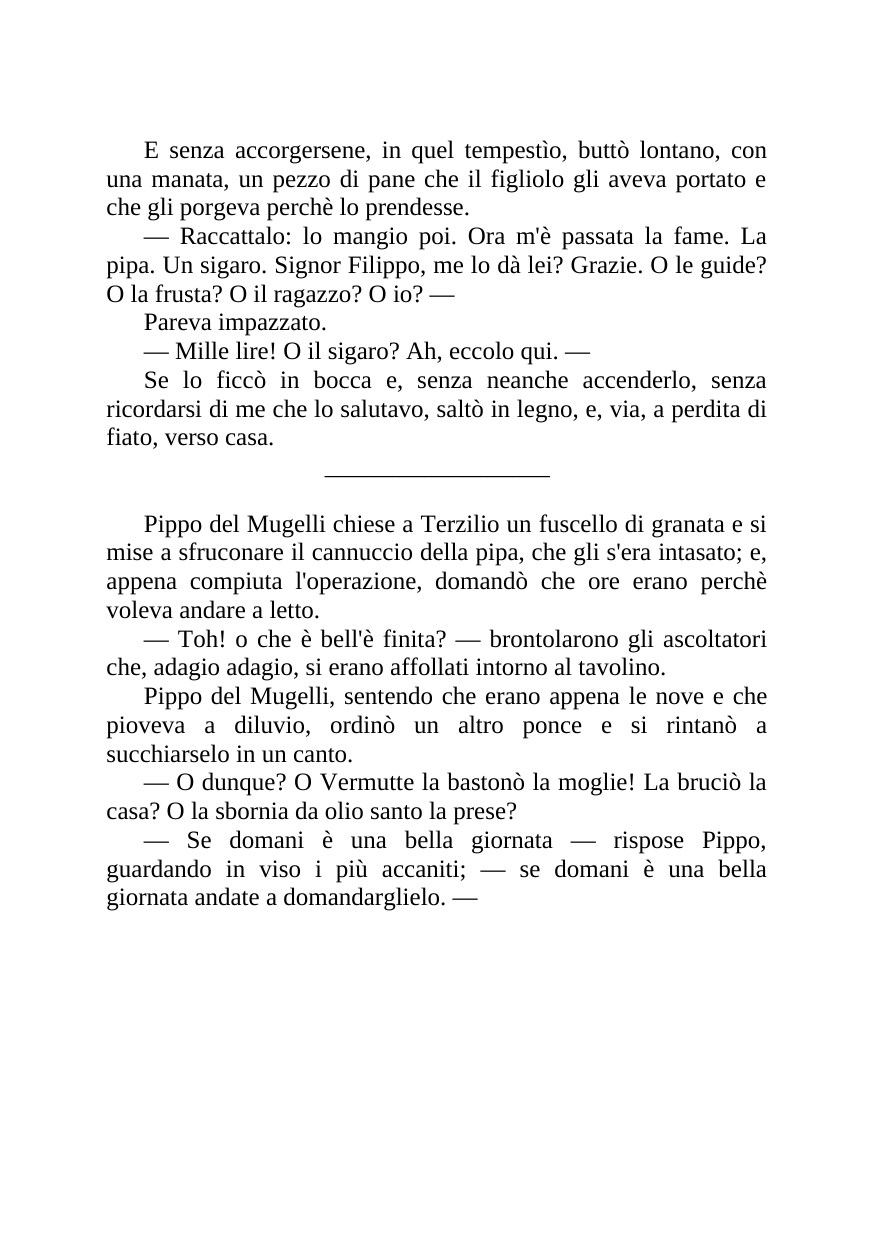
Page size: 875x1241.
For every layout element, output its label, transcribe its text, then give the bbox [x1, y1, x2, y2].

text — O dunque? O Vermutte la bastonò la moglie! La bruciò la casa? O la sbornia da olio santo la prese? [106, 767, 768, 825]
text — Mille lire! O il sigaro? Ah, eccolo qui. — [106, 336, 768, 365]
text E senza accorgersene, in quel tempestìo, buttò lontano, con una manata, un pezzo di pane che il figliolo gli aveva portato e che gli porgeva perchè lo prendesse. [106, 135, 768, 221]
text Pareva impazzato. [106, 307, 768, 336]
text Se lo ficcò in bocca e, senza neanche accenderlo, senza ricordarsi di me che lo salutavo, saltò in legno, e, via, a perdita di fiato, verso casa. [106, 365, 768, 451]
text Pippo del Mugelli, sentendo che erano appena le nove e che pioveva a diluvio, ordinò un altro ponce e si rintanò a succhiarselo in un canto. [106, 681, 768, 767]
text — Toh! o che è bell'è finita? — brontolarono gli ascoltatori che, adagio adagio, si erano affollati intorno al tavolino. [106, 624, 768, 681]
text Pippo del Mugelli chiese a Terzilio un fuscello di granata e si mise a sfruconare il cannuccio della pipa, che gli s'era intasato; e, appena compiuta l'operazione, domandò che ore erano perchè voleva andare a letto. [106, 509, 768, 624]
text __________________ [106, 451, 768, 480]
text — Se domani è una bella giornata — rispose Pippo, guardando in viso i più accaniti; — se domani è una bella giornata andate a domandarglielo. — [106, 825, 768, 911]
text — Raccattalo: lo mangio poi. Ora m'è passata la fame. La pipa. Un sigaro. Signor Filippo, me lo dà lei? Grazie. O le guide? O la frusta? O il ragazzo? O io? — [106, 221, 768, 307]
